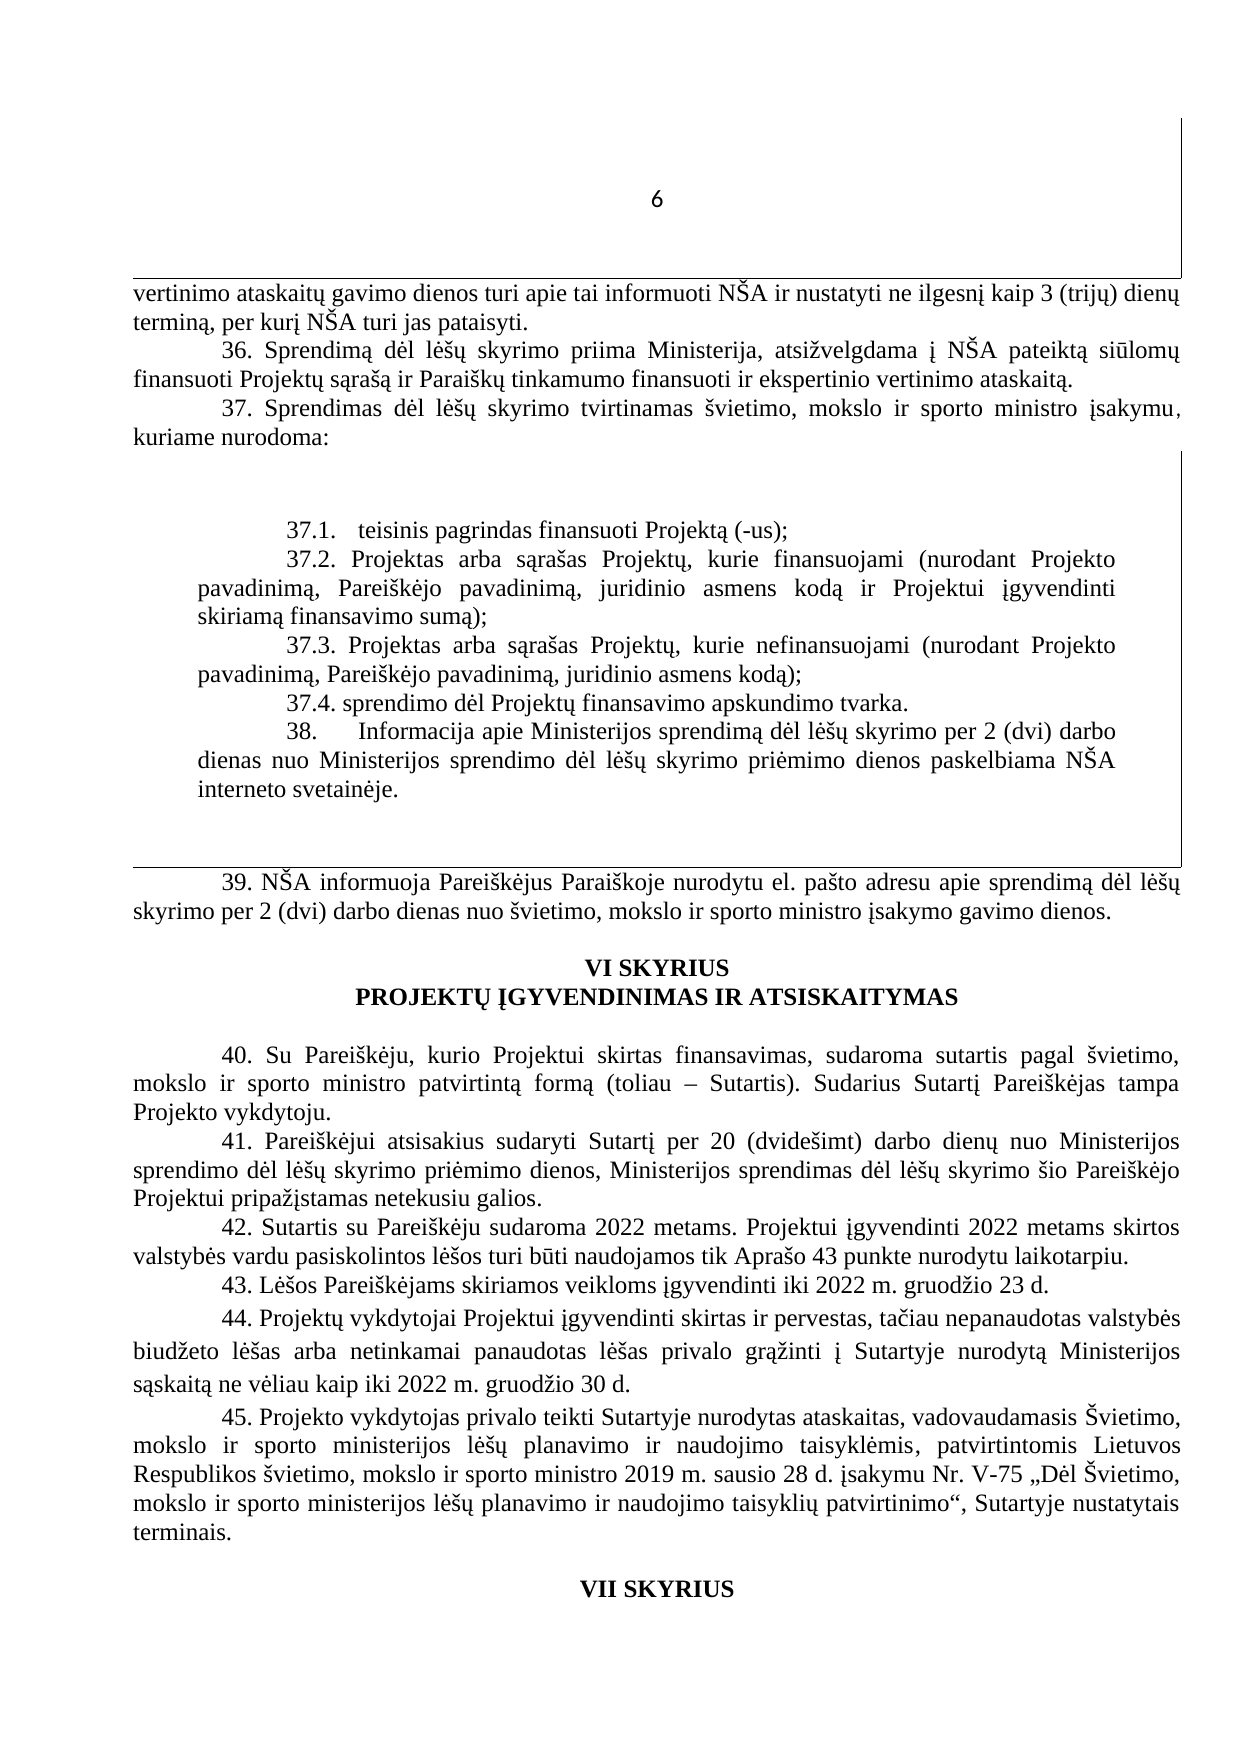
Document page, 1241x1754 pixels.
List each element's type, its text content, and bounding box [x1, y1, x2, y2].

text VII SKYRIUS [133, 1574, 1181, 1603]
text 37. Sprendimas dėl lėšų skyrimo tvirtinamas švietimo, mokslo ir sporto ministro įsakymu, kuriame nurodoma: [133, 393, 1181, 451]
text 38. Informacija apie Ministerijos sprendimą dėl lėšų skyrimo per 2 (dvi) darbo dienas nuo Ministerijos sprendimo dėl lėšų skyrimo priėmimo dienos paskelbiama NŠA interneto svetainėje. [133, 716, 1181, 867]
text PROJEKTŲ ĮGYVENDINIMAS IR ATSISKAITYMAS [133, 982, 1181, 1011]
text vertinimo ataskaitų gavimo dienos turi apie tai informuoti NŠA ir nustatyti ne ilgesnį kaip 3 (trijų) dienų terminą, per kurį NŠA turi jas pataisyti. [133, 278, 1181, 335]
text 37.1. teisinis pagrindas finansuoti Projektą (-us); [133, 451, 1181, 544]
text 40. Su Pareiškėju, kurio Projektui skirtas finansavimas, sudaroma sutartis pagal švietimo, mokslo ir sporto ministro patvirtintą formą (toliau – Sutartis). Sudarius Sutartį Pareiškėjas tampa Projekto vykdytoju. [133, 1040, 1181, 1126]
text VI SKYRIUS [133, 953, 1181, 982]
text 43. Lėšos Pareiškėjams skiriamos veikloms įgyvendinti iki 2022 m. gruodžio 23 d. [133, 1270, 1181, 1298]
text 39. NŠA informuoja Pareiškėjus Paraiškoje nurodytu el. pašto adresu apie sprendimą dėl lėšų skyrimo per 2 (dvi) darbo dienas nuo švietimo, mokslo ir sporto ministro įsakymo gavimo dienos. [133, 867, 1181, 925]
text 37.2. Projektas arba sąrašas Projektų, kurie finansuojami (nurodant Projekto pavadinimą, Pareiškėjo pavadinimą, juridinio asmens kodą ir Projektui įgyvendinti skiriamą finansavimo sumą); [133, 544, 1181, 630]
text 37.3. Projektas arba sąrašas Projektų, kurie nefinansuojami (nurodant Projekto pavadinimą, Pareiškėjo pavadinimą, juridinio asmens kodą); [133, 630, 1181, 688]
text 44. Projektų vykdytojai Projektui įgyvendinti skirtas ir pervestas, tačiau nepanaudotas valstybės biudžeto lėšas arba netinkamai panaudotas lėšas privalo grąžinti į Sutartyje nurodytą Ministerijos sąskaitą ne vėliau kaip iki 2022 m. gruodžio 30 d. [133, 1303, 1181, 1398]
text 37.4. sprendimo dėl Projektų finansavimo apskundimo tvarka. [133, 688, 1181, 716]
text 41. Pareiškėjui atsisakius sudaryti Sutartį per 20 (dvidešimt) darbo dienų nuo Ministerijos sprendimo dėl lėšų skyrimo priėmimo dienos, Ministerijos sprendimas dėl lėšų skyrimo šio Pareiškėjo Projektui pripažįstamas netekusiu galios. [133, 1126, 1181, 1212]
text 42. Sutartis su Pareiškėju sudaroma 2022 metams. Projektui įgyvendinti 2022 metams skirtos valstybės vardu pasiskolintos lėšos turi būti naudojamos tik Aprašo 43 punkte nurodytu laikotarpiu. [133, 1212, 1181, 1270]
text 36. Sprendimą dėl lėšų skyrimo priima Ministerija, atsižvelgdama į NŠA pateiktą siūlomų finansuoti Projektų sąrašą ir Paraiškų tinkamumo finansuoti ir ekspertinio vertinimo ataskaitą. [133, 335, 1181, 393]
text 45. Projekto vykdytojas privalo teikti Sutartyje nurodytas ataskaitas, vadovaudamasis Švietimo, mokslo ir sporto ministerijos lėšų planavimo ir naudojimo taisyklėmis, patvirtintomis Lietuvos Respublikos švietimo, mokslo ir sporto ministro 2019 m. sausio 28 d. įsakymu Nr. V-75 „Dėl Švietimo, mokslo ir sporto ministerijos lėšų planavimo ir naudojimo taisyklių patvirtinimo“, Sutartyje nustatytais terminais. [133, 1402, 1181, 1546]
